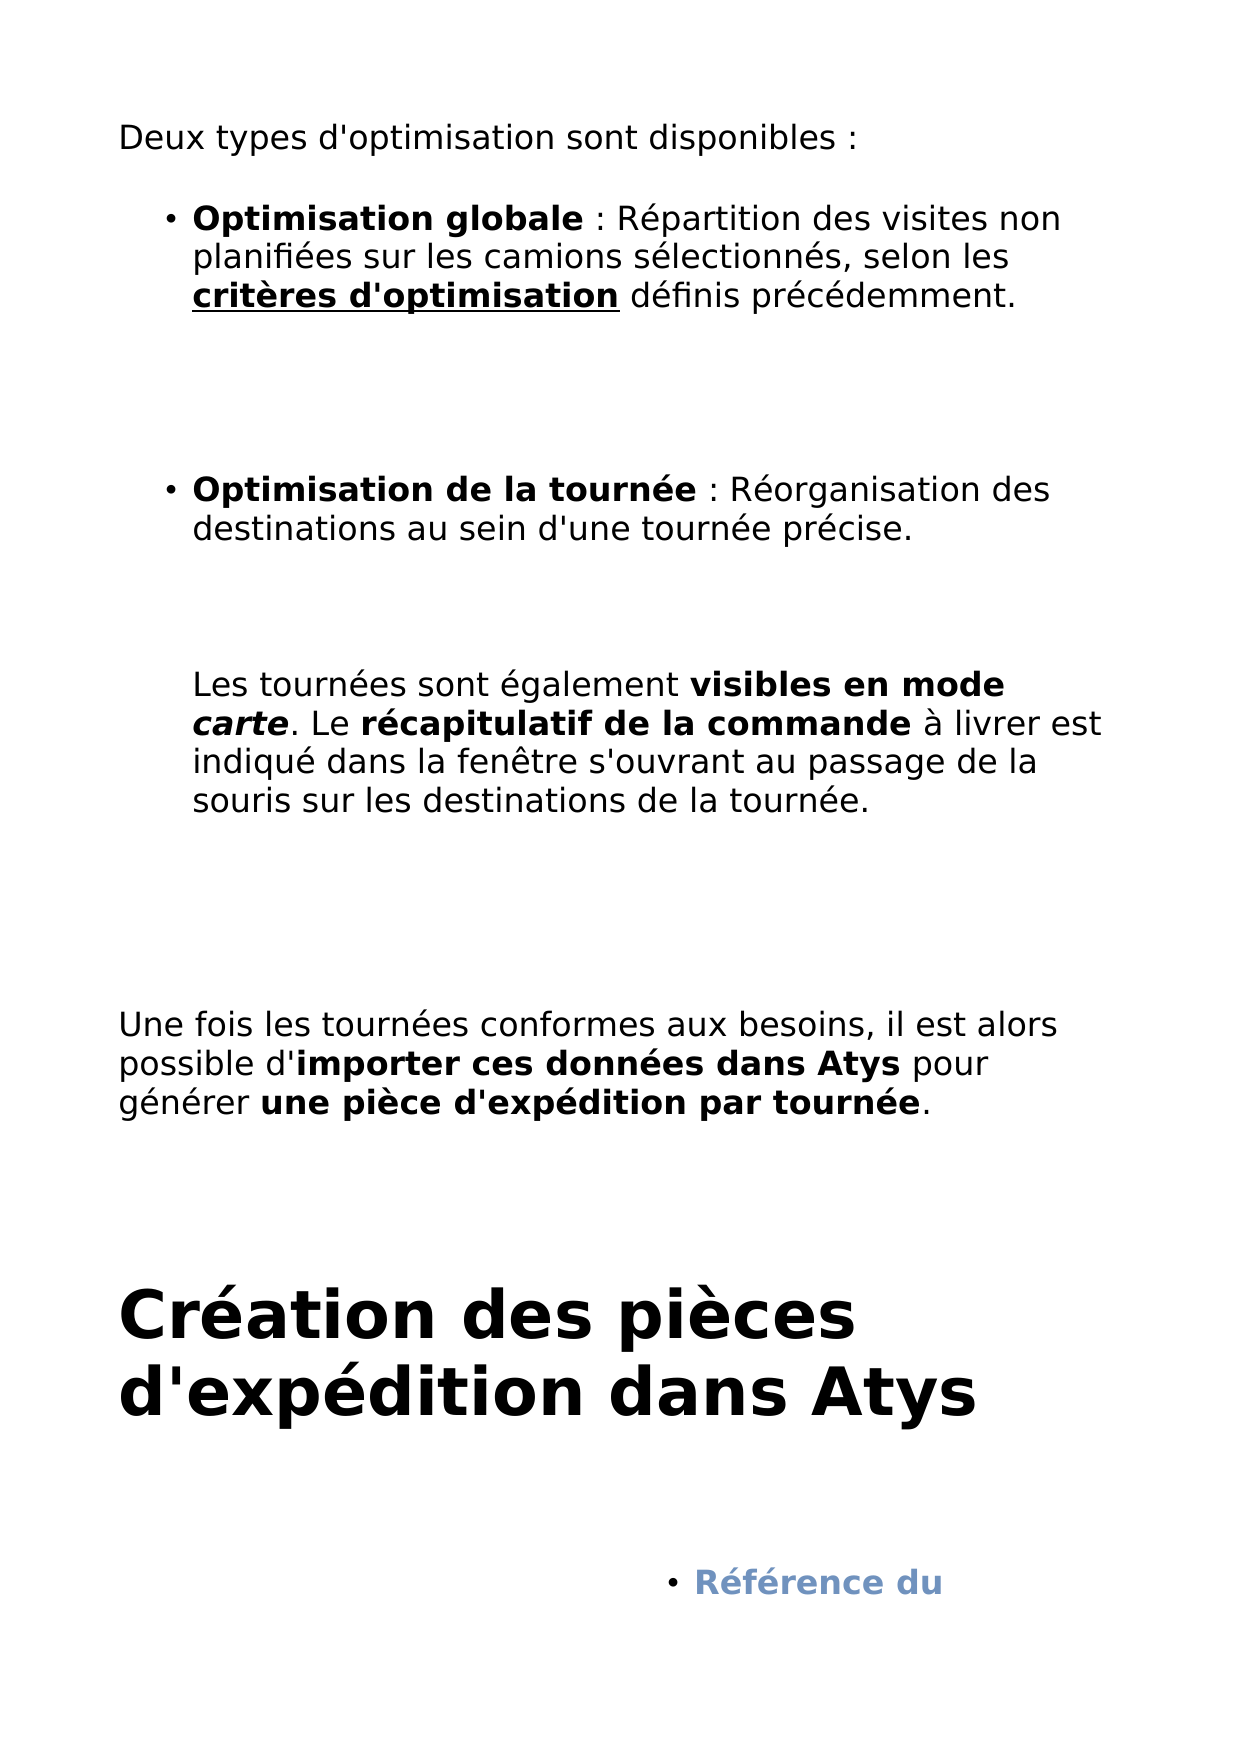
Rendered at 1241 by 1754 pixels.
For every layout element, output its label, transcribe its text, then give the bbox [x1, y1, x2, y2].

text Une fois les tournées conformes aux besoins, il est alors possible d'importer ces données dans Atys pour générer une pièce d'expédition par tournée. [118, 1006, 1122, 1239]
list Optimisation globale : Répartition des visites non planifiées sur les camions sélectionnés, selon les critères d'optimisation définis précédemment. [177, 199, 1122, 471]
list Optimisation de la tournée : Réorganisation des destinations au sein d'une tournée précise. Les tournées sont également visibles en mode carte. Le récapitulatif de la commande à livrer est indiqué dans la fenêtre s'ouvrant au passage de la souris sur les destinations de la tournée. [177, 471, 1122, 976]
table_header Référence du planning à intégrer Reprendre la référence présente dans le plan Mapo : Site d'expédition Renseigner le site à partir duquel la pièce d'expédition doit être créée. [620, 1534, 1102, 1602]
table_header [138, 1534, 620, 1602]
text Deux types d'optimisation sont disponibles : [118, 118, 1122, 157]
subtitle Création des pièces d'expédition dans Atys [118, 1276, 1122, 1431]
